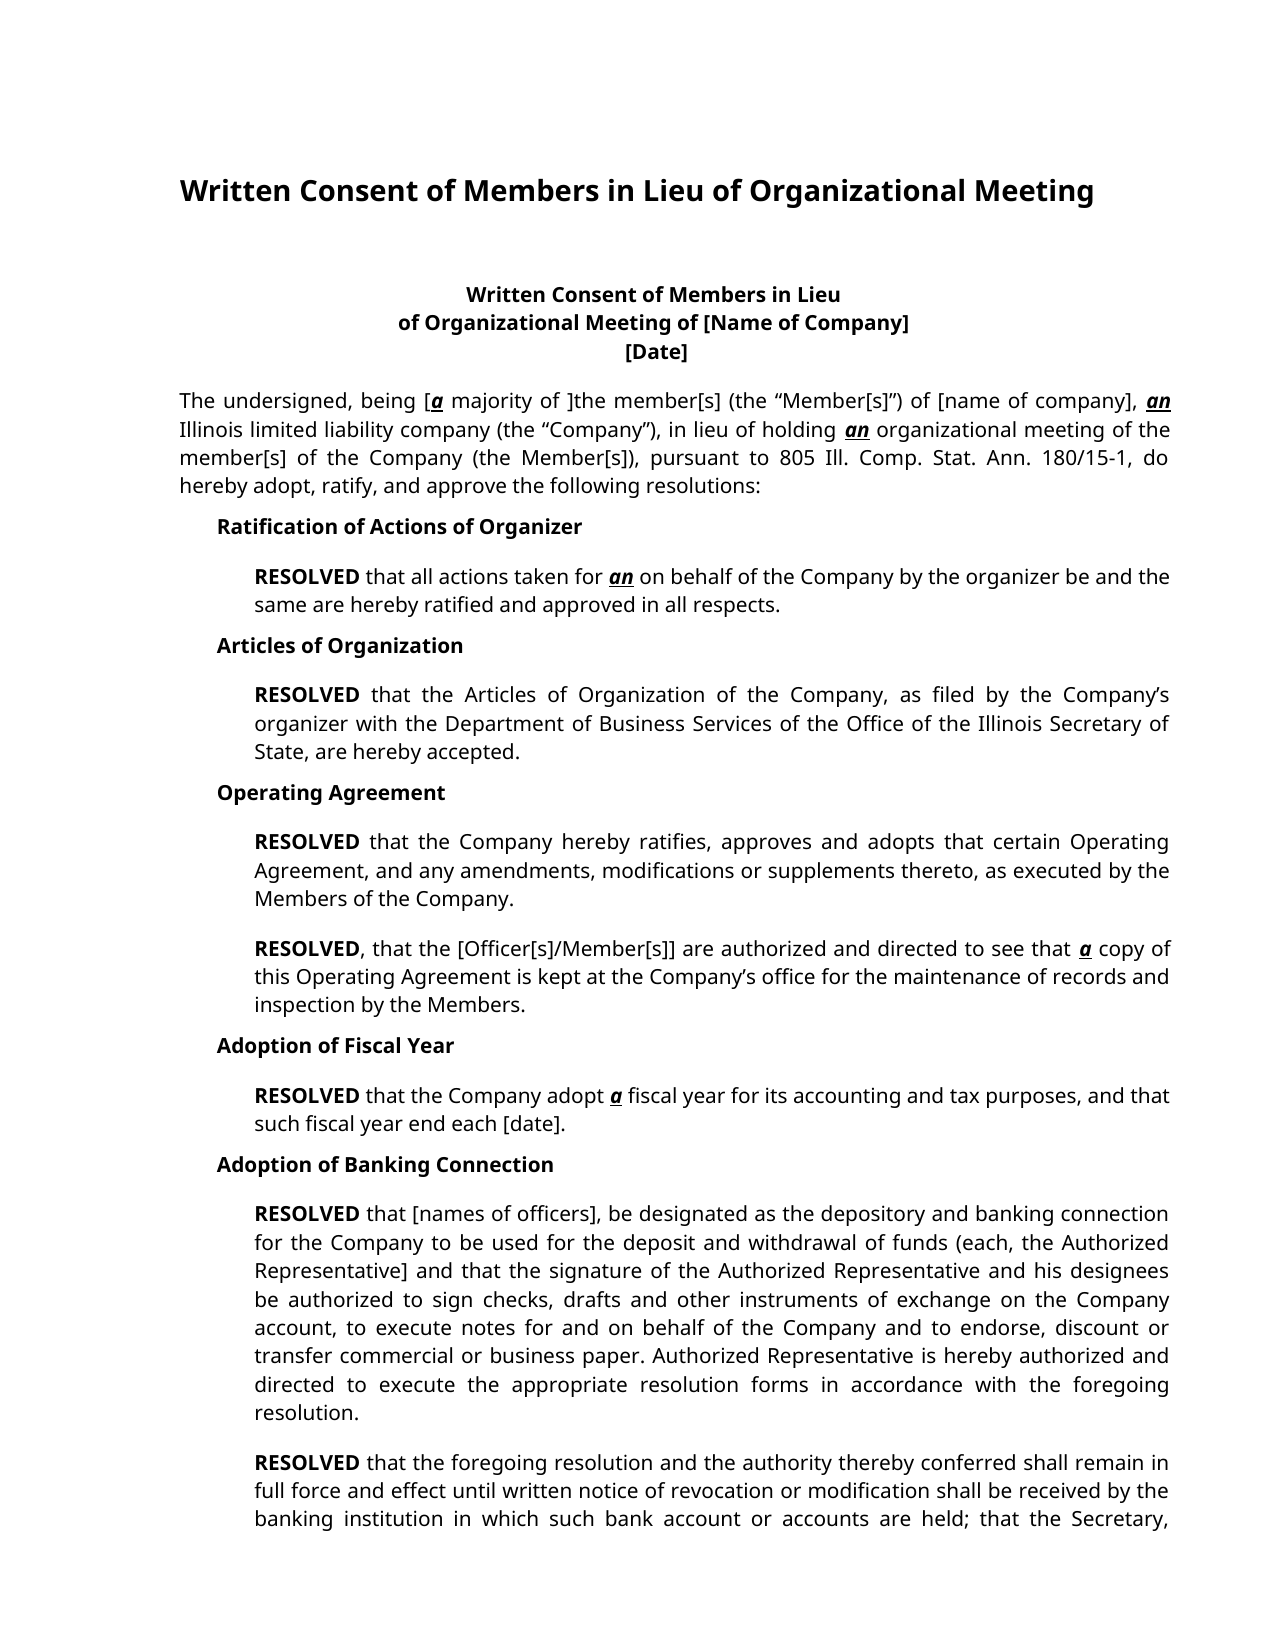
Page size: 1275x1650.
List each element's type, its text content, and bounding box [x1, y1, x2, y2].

text RESOLVED that all actions taken for an on behalf of the Company by the organizer be and the same are hereby ratified and approved in all respects. [254, 562, 1171, 619]
text The undersigned, being [a majority of ]the member[s] (the “Member[s]”) of [name of company], an Illinois limited liability company (the “Company”), in lieu of holding an organizational meeting of the member[s] of the Company (the Member[s]), pursuant to 805 Ill. Comp. Stat. Ann. 180/15-1, do hereby adopt, ratify, and approve the following resolutions: [179, 386, 1171, 500]
text Ratification of Actions of Organizer [217, 512, 1171, 541]
text Written Consent of Members in Lieu of Organizational Meeting of [Name of Company] [Date] [142, 280, 1171, 365]
text RESOLVED that the foregoing resolution and the authority thereby conferred shall remain in full force and effect until written notice of revocation or modification shall be received by the banking institution in which such bank account or accounts are held; that the Secretary, [254, 1448, 1171, 1533]
subtitle Written Consent of Members in Lieu of Organizational Meeting [104, 170, 1171, 210]
text RESOLVED that [names of officers], be designated as the depository and banking connection for the Company to be used for the deposit and withdrawal of funds (each, the Authorized Representative] and that the signature of the Authorized Representative and his designees be authorized to sign checks, drafts and other instruments of exchange on the Company account, to execute notes for and on behalf of the Company and to endorse, discount or transfer commercial or business paper. Authorized Representative is hereby authorized and directed to execute the appropriate resolution forms in accordance with the foregoing resolution. [254, 1199, 1171, 1427]
text RESOLVED that the Company adopt a fiscal year for its accounting and tax purposes, and that such fiscal year end each [date]. [254, 1081, 1171, 1138]
text Operating Agreement [217, 778, 1171, 807]
text RESOLVED that the Articles of Organization of the Company, as filed by the Company’s organizer with the Department of Business Services of the Office of the Illinois Secretary of State, are hereby accepted. [254, 680, 1171, 766]
text RESOLVED, that the [Officer[s]/Member[s]] are authorized and directed to see that a copy of this Operating Agreement is kept at the Company’s office for the maintenance of records and inspection by the Members. [254, 934, 1171, 1019]
text Articles of Organization [217, 631, 1171, 659]
text RESOLVED that the Company hereby ratifies, approves and adopts that certain Operating Agreement, and any amendments, modifications or supplements thereto, as executed by the Members of the Company. [254, 827, 1171, 913]
text Adoption of Banking Connection [217, 1150, 1171, 1178]
text Adoption of Fiscal Year [217, 1031, 1171, 1060]
